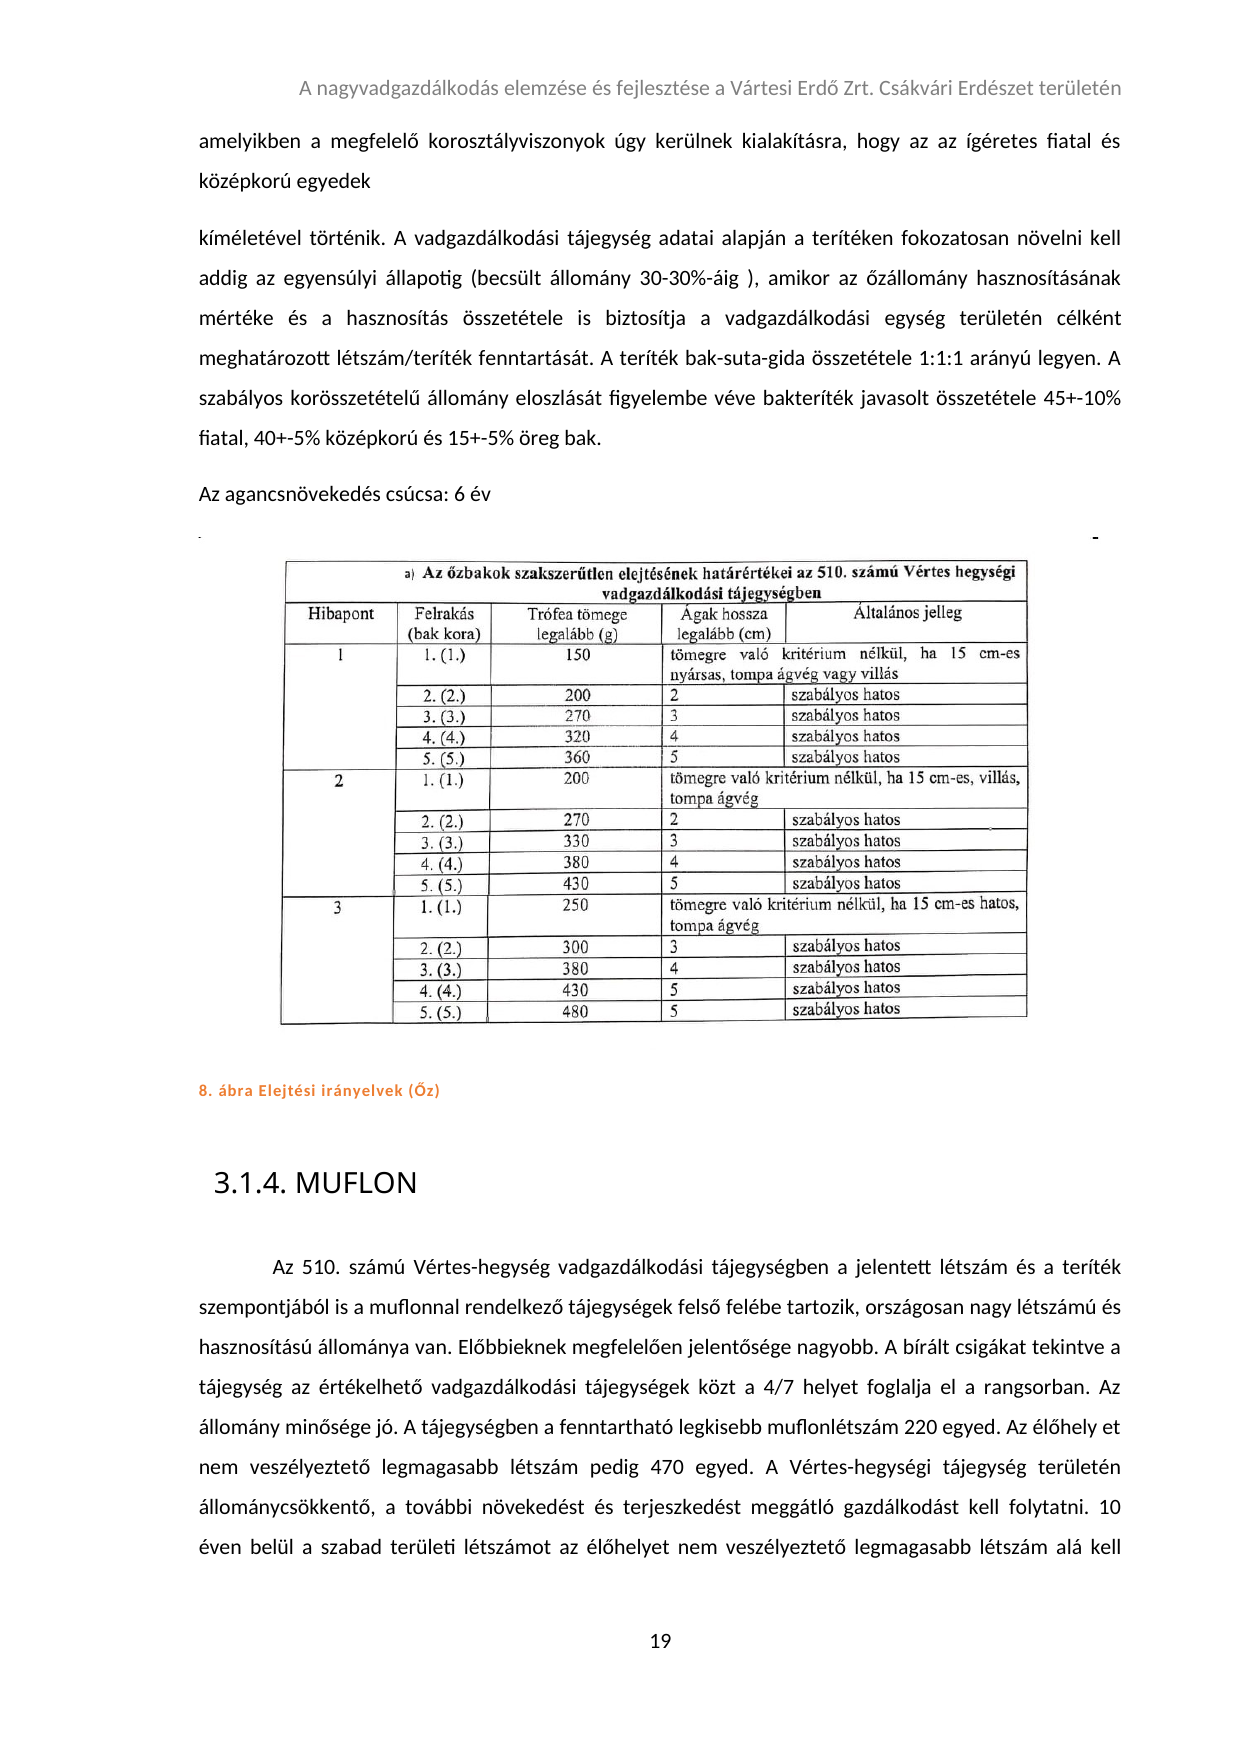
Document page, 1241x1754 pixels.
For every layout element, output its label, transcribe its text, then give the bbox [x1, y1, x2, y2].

subtitle 3.1.4. Muflon [198, 1162, 1122, 1202]
text Az 510. számú Vértes-hegység vadgazdálkodási tájegységben a jelentett létszám és a teríték szempontjából is a muflonnal rendelkező tájegységek felső felébe tartozik, országosan nagy létszámú és hasznosítású állománya van. Előbbieknek megfelelően jelentősége nagyobb. A bírált csigákat tekintve a tájegység az értékelhető vadgazdálkodási tájegységek közt a 4/7 helyet foglalja el a rangsorban. Az állomány minősége jó. A tájegységben a fenntartható legkisebb muflonlétszám 220 egyed. Az élőhely et nem veszélyeztető legmagasabb létszám pedig 470 egyed. A Vértes-hegységi tájegység területén állománycsökkentő, a további növekedést és terjeszkedést meggátló gazdálkodást kell folytatni. 10 éven belül a szabad területi létszámot az élőhelyet nem veszélyeztető legmagasabb létszám alá kell [198, 1253, 1122, 1560]
text kíméletével történik. A vadgazdálkodási tájegység adatai alapján a terítéken fokozatosan növelni kell addig az egyensúlyi állapotig (becsült állomány 30-30%-áig ), amikor az őzállomány hasznosításának mértéke és a hasznosítás összetétele is biztosítja a vadgazdálkodási egység területén célként meghatározott létszám/teríték fenntartását. A teríték bak-suta-gida összetétele 1:1:1 arányú legyen. A szabályos korösszetételű állomány eloszlását figyelembe véve bakteríték javasolt összetétele 45+-10% fiatal, 40+-5% középkorú és 15+-5% öreg bak. [198, 224, 1122, 451]
text 8. ábra Elejtési irányelvek (Őz) [198, 1080, 1122, 1100]
text Az agancsnövekedés csúcsa: 6 év [198, 481, 1122, 507]
text amelyikben a megfelelő korosztályviszonyok úgy kerülnek kialakításra, hogy az az ígéretes fiatal és középkorú egyedek [198, 127, 1122, 194]
